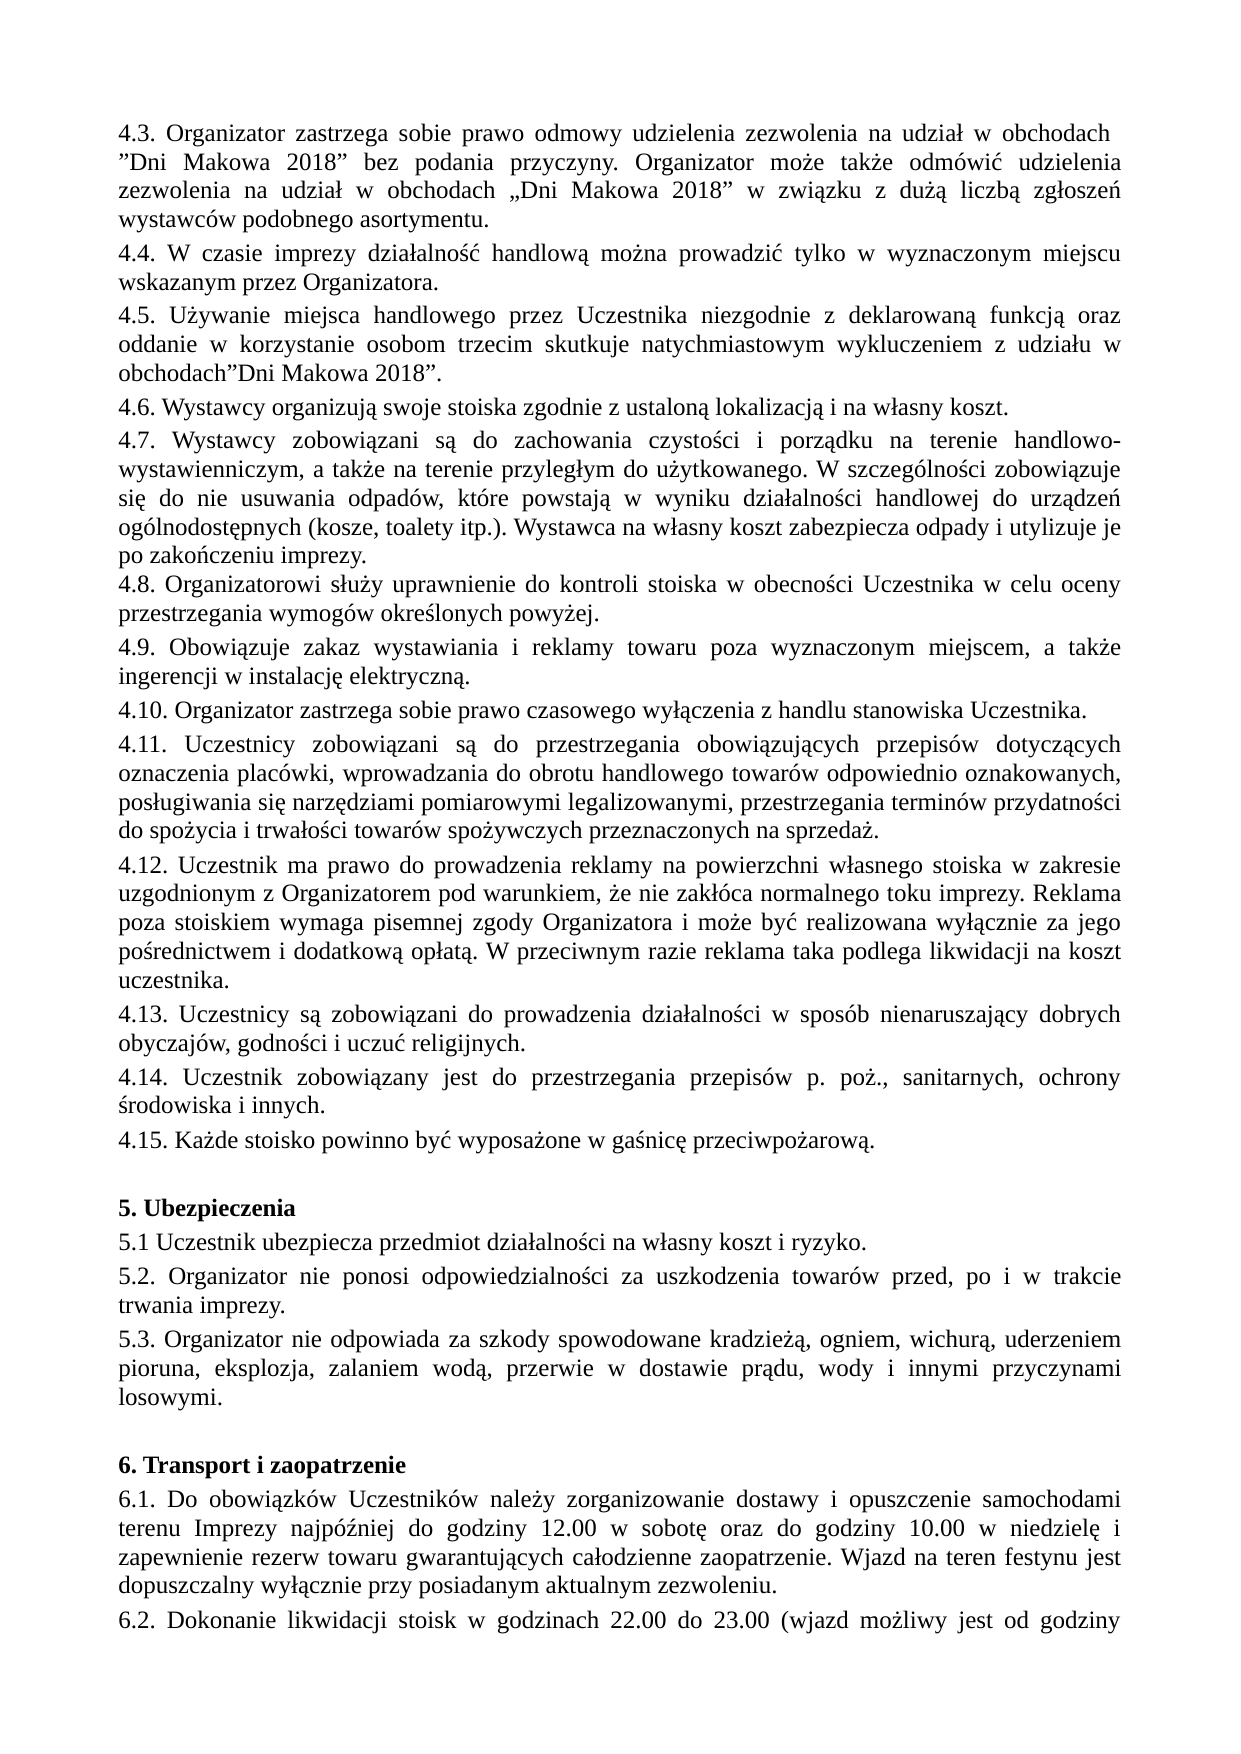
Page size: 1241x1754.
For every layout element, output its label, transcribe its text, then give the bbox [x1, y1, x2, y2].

text 5.3. Organizator nie odpowiada za szkody spowodowane kradzieżą, ogniem, wichurą, uderzeniem pioruna, eksplozja, zalaniem wodą, przerwie w dostawie prądu, wody i innymi przyczynami losowymi. [118, 1324, 1122, 1411]
text 4.5. Używanie miejsca handlowego przez Uczestnika niezgodnie z deklarowaną funkcją oraz oddanie w korzystanie osobom trzecim skutkuje natychmiastowym wykluczeniem z udziału w obchodach”Dni Makowa 2018”. [118, 301, 1122, 387]
text 4.7. Wystawcy zobowiązani są do zachowania czystości i porządku na terenie handlowo-wystawienniczym, a także na terenie przyległym do użytkowanego. W szczególności zobowiązuje się do nie usuwania odpadów, które powstają w wyniku działalności handlowej do urządzeń ogólnodostępnych (kosze, toalety itp.). Wystawca na własny koszt zabezpiecza odpady i utylizuje je po zakończeniu imprezy. [118, 426, 1122, 569]
text 4.6. Wystawcy organizują swoje stoiska zgodnie z ustaloną lokalizacją i na własny koszt. [118, 392, 1122, 421]
text 4.13. Uczestnicy są zobowiązani do prowadzenia działalności w sposób nienaruszający dobrych obyczajów, godności i uczuć religijnych. [118, 999, 1122, 1056]
text 5.1 Uczestnik ubezpiecza przedmiot działalności na własny koszt i ryzyko. [118, 1227, 1122, 1256]
text 6.2. Dokonanie likwidacji stoisk w godzinach 22.00 do 23.00 (wjazd możliwy jest od godziny [118, 1605, 1122, 1633]
text 4.10. Organizator zastrzega sobie prawo czasowego wyłączenia z handlu stanowiska Uczestnika. [118, 695, 1122, 724]
text 6.1. Do obowiązków Uczestników należy zorganizowanie dostawy i opuszczenie samochodami terenu Imprezy najpóźniej do godziny 12.00 w sobotę oraz do godziny 10.00 w niedzielę i zapewnienie rezerw towaru gwarantujących całodzienne zaopatrzenie. Wjazd na teren festynu jest dopuszczalny wyłącznie przy posiadanym aktualnym zezwoleniu. [118, 1484, 1122, 1599]
text 4.14. Uczestnik zobowiązany jest do przestrzegania przepisów p. poż., sanitarnych, ochrony środowiska i innych. [118, 1062, 1122, 1119]
text 5. Ubezpieczenia [118, 1193, 1122, 1222]
text 6. Transport i zaopatrzenie [118, 1450, 1122, 1479]
text 4.9. Obowiązuje zakaz wystawiania i reklamy towaru poza wyznaczonym miejscem, a także ingerencji w instalację elektryczną. [118, 632, 1122, 690]
text 4.11. Uczestnicy zobowiązani są do przestrzegania obowiązujących przepisów dotyczących oznaczenia placówki, wprowadzania do obrotu handlowego towarów odpowiednio oznakowanych, posługiwania się narzędziami pomiarowymi legalizowanymi, przestrzegania terminów przydatności do spożycia i trwałości towarów spożywczych przeznaczonych na sprzedaż. [118, 729, 1122, 844]
text 4.4. W czasie imprezy działalność handlową można prowadzić tylko w wyznaczonym miejscu wskazanym przez Organizatora. [118, 238, 1122, 296]
text 4.3. Organizator zastrzega sobie prawo odmowy udzielenia zezwolenia na udział w obchodach ”Dni Makowa 2018” bez podania przyczyny. Organizator może także odmówić udzielenia zezwolenia na udział w obchodach „Dni Makowa 2018” w związku z dużą liczbą zgłoszeń wystawców podobnego asortymentu. [118, 118, 1122, 233]
text 4.12. Uczestnik ma prawo do prowadzenia reklamy na powierzchni własnego stoiska w zakresie uzgodnionym z Organizatorem pod warunkiem, że nie zakłóca normalnego toku imprezy. Reklama poza stoiskiem wymaga pisemnej zgody Organizatora i może być realizowana wyłącznie za jego pośrednictwem i dodatkową opłatą. W przeciwnym razie reklama taka podlega likwidacji na koszt uczestnika. [118, 850, 1122, 993]
text 4.15. Każde stoisko powinno być wyposażone w gaśnicę przeciwpożarową. [118, 1125, 1122, 1153]
text 5.2. Organizator nie ponosi odpowiedzialności za uszkodzenia towarów przed, po i w trakcie trwania imprezy. [118, 1261, 1122, 1319]
text 4.8. Organizatorowi służy uprawnienie do kontroli stoiska w obecności Uczestnika w celu oceny przestrzegania wymogów określonych powyżej. [118, 569, 1122, 627]
